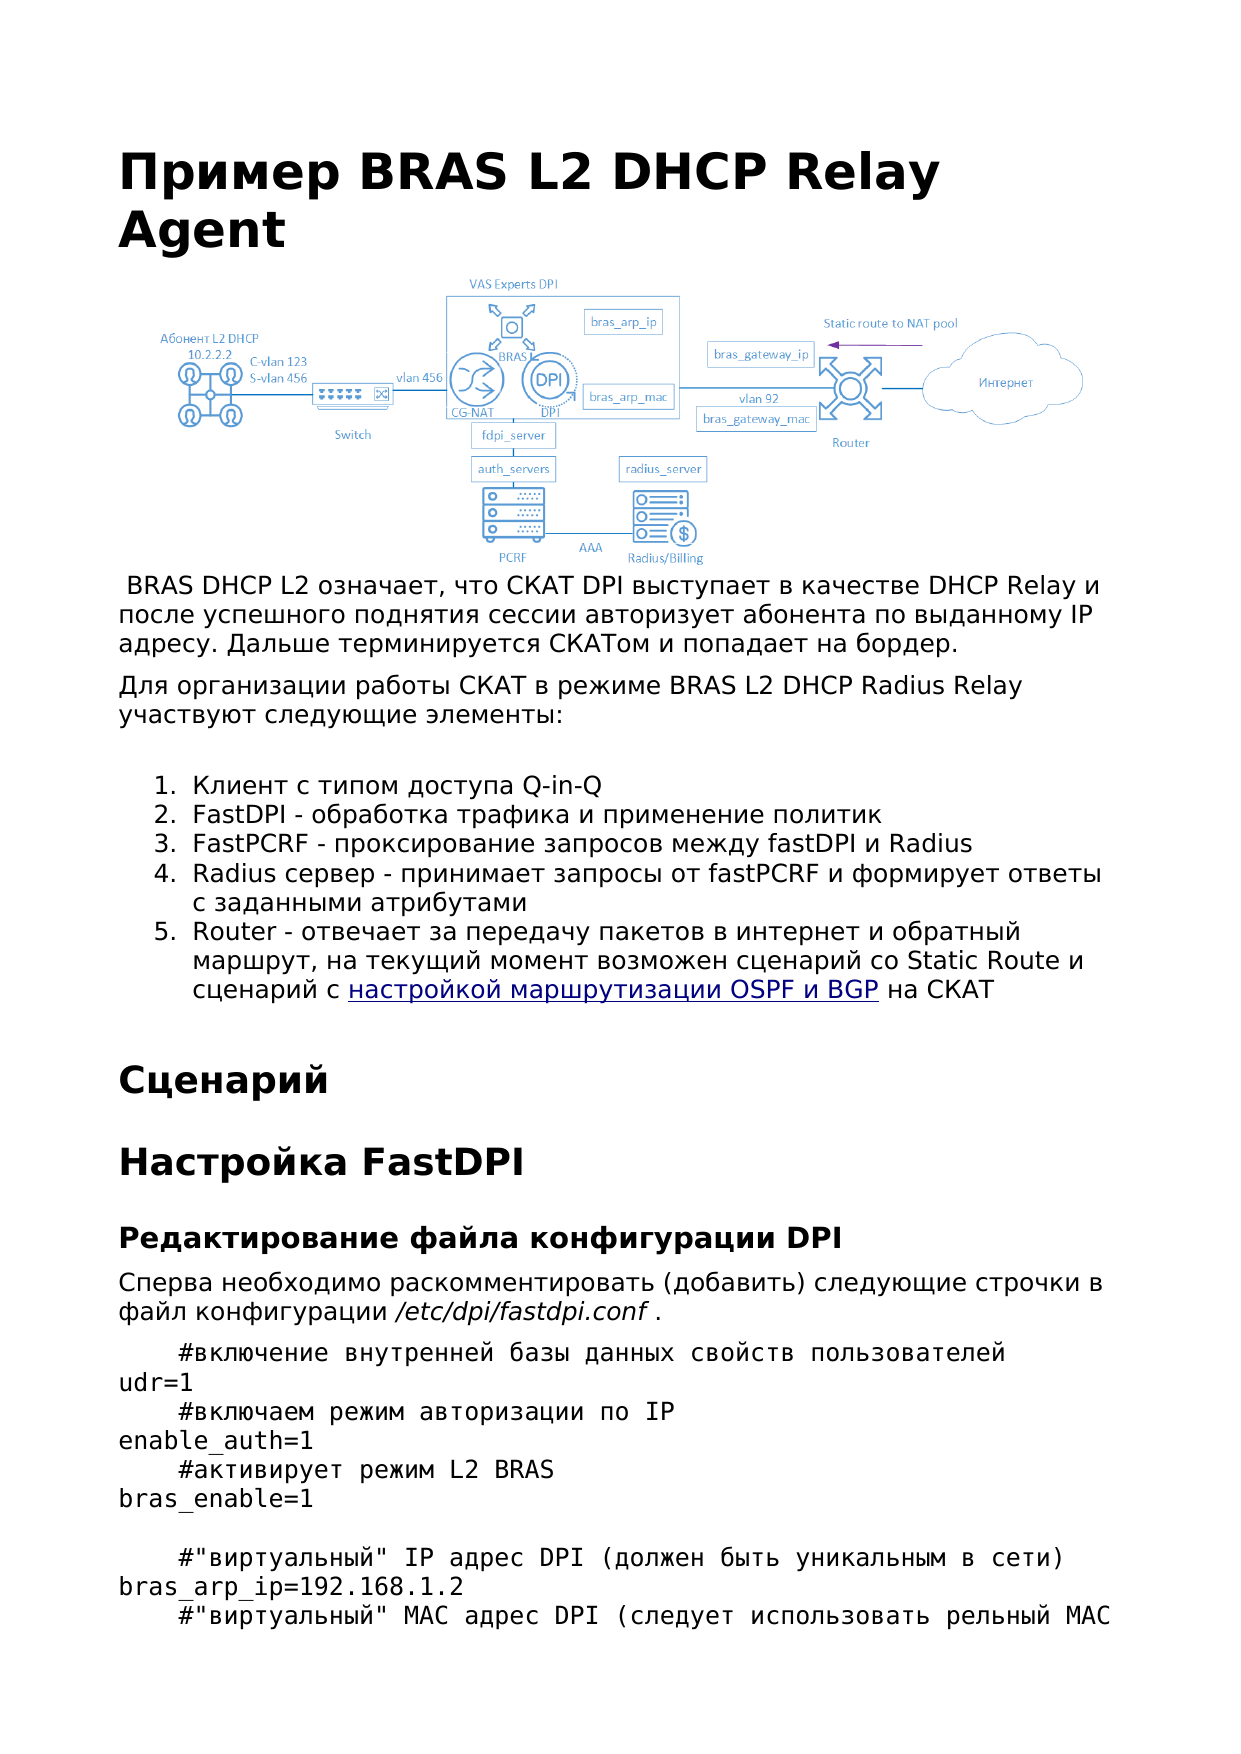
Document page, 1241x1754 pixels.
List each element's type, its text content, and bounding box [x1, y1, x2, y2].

text Сперва необходимо раскомментировать (добавить) следующие строчки в файл конфигурации /etc/dpi/fastdpi.conf . [118, 1268, 1122, 1326]
list Router - отвечает за передачу пакетов в интернет и обратный маршрут, на текущий момент возможен сценарий со Static Route и сценарий с настройкой маршрутизации OSPF и BGP на СКАТ [177, 917, 1122, 1004]
list FastDPI - обработка трафика и применение политик [177, 800, 1122, 829]
subtitle Сценарий [118, 1059, 1122, 1103]
subtitle Настройка FastDPI [118, 1140, 1122, 1184]
list FastPCRF - проксирование запросов между fastDPI и Radius [177, 829, 1122, 859]
picture [151, 272, 1089, 571]
list Клиент с типом доступа Q-in-Q [177, 771, 1122, 800]
text BRAS DHCP L2 означает, что СКАТ DPI выступает в качестве DHCP Relay и после успешного поднятия сессии авторизует абонента по выданному IP адресу. Дальше терминируется СКАТом и попадает на бордер. [118, 272, 1122, 658]
text Для организации работы СКАТ в режиме BRAS L2 DHCP Radius Relay участвуют следующие элементы: [118, 671, 1122, 729]
subtitle Редактирование файла конфигурации DPI [118, 1221, 1122, 1255]
subtitle Пример BRAS L2 DHCP Relay Agent [118, 143, 1122, 259]
list Radius сервер - принимает запросы от fastPCRF и формирует ответы с заданными атрибутами [177, 859, 1122, 917]
text #включение внутренней базы данных свойств пользователей udr=1 #включаем режим авторизации по IP enable_auth=1 #активирует режим L2 BRAS bras_enable=1 #"виртуальный" IP адрес DPI (должен быть уникальным в сети) bras_arp_ip=192.168.1.2 #"виртуальный" MAC адрес DPI (следует использовать рельный MAC [118, 1339, 1122, 1630]
